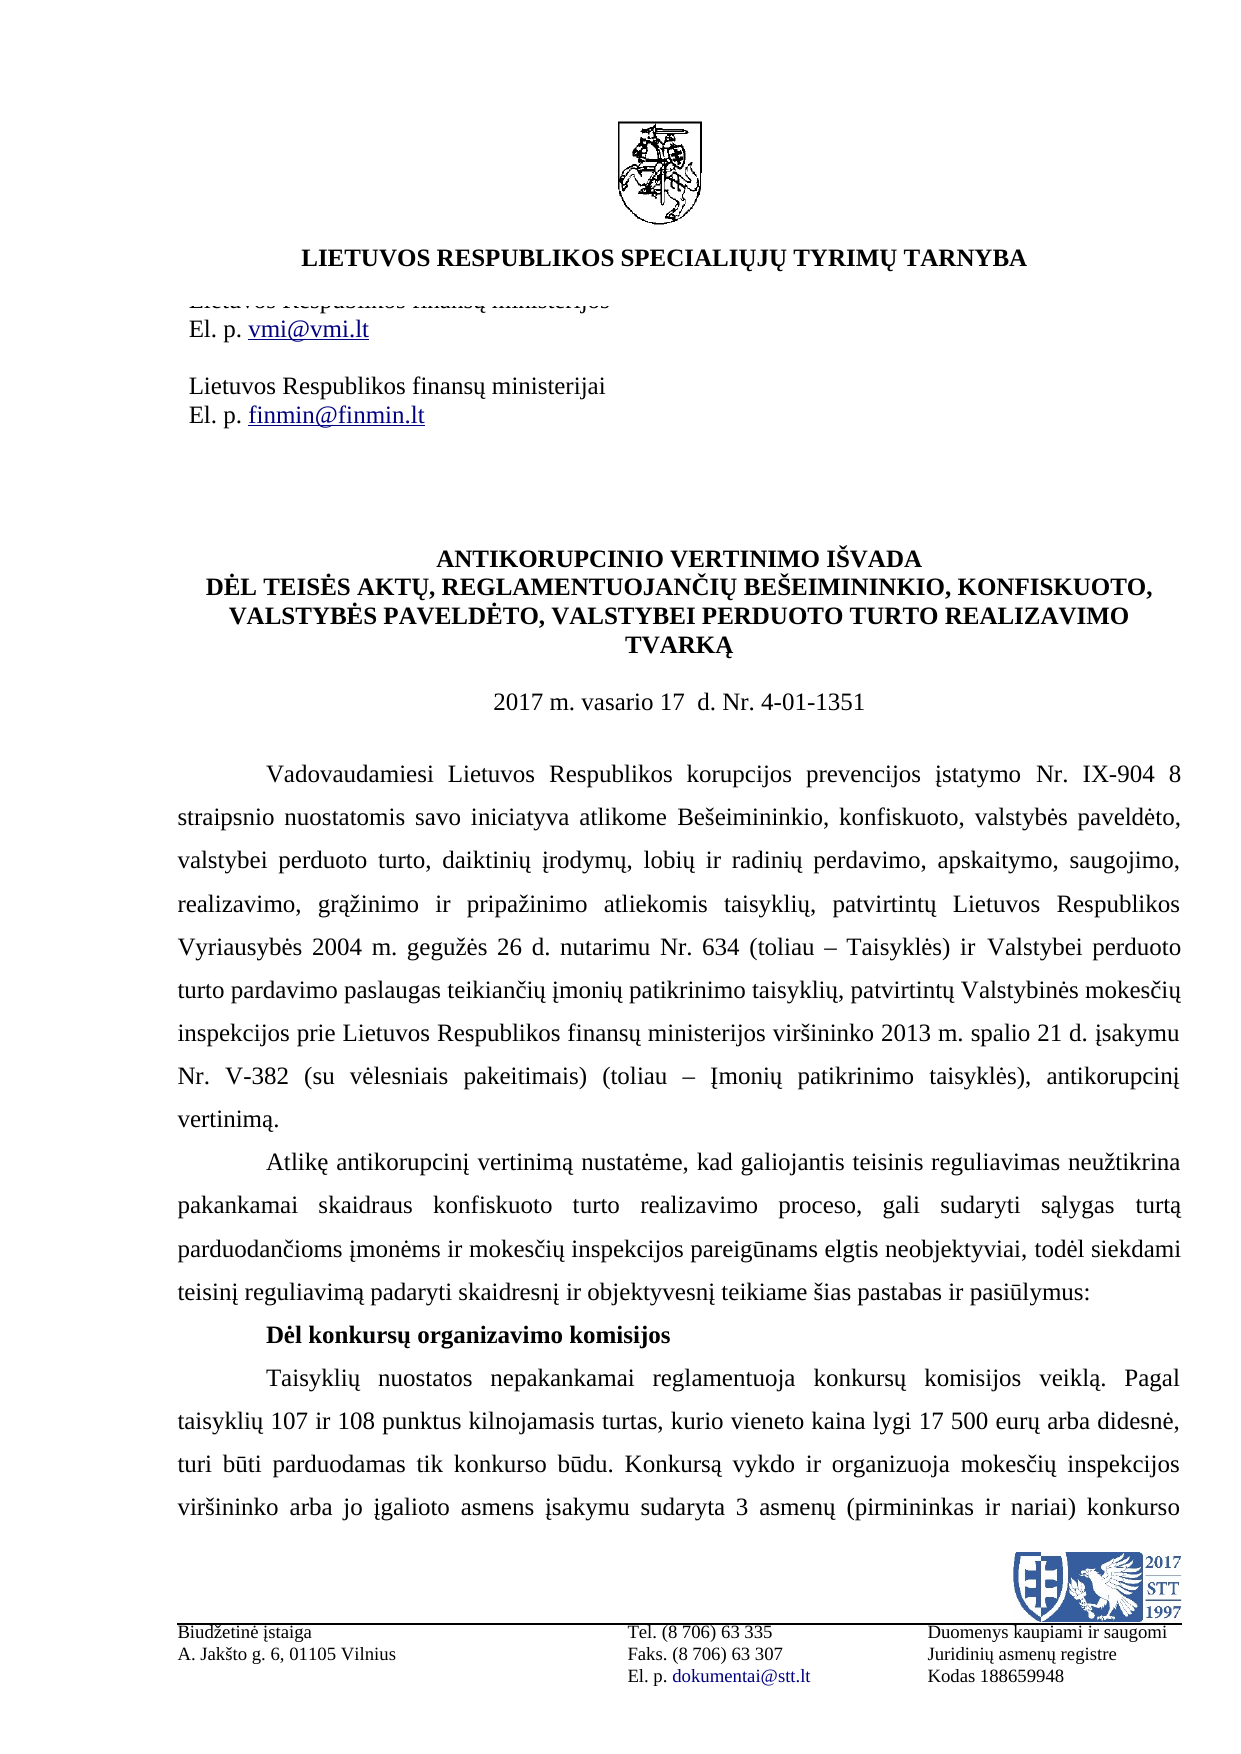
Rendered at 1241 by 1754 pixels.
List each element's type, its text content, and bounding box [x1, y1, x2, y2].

table_cell [646, 306, 735, 544]
text LIETUVOS RESPUBLIKOS SPECIALIŲJŲ TYRIMŲ TARNYBA [183, 239, 1146, 273]
text Atlikę antikorupcinį vertinimą nustatėme, kad galiojantis teisinis reguliavimas neužtikrina pakankamai skaidraus konfiskuoto turto realizavimo proceso, gali sudaryti sąlygas turtą parduodančioms įmonėms ir mokesčių inspekcijos pareigūnams elgtis neobjektyviai, todėl siekdami teisinį reguliavimą padaryti skaidresnį ir objektyvesnį teikiame šias pastabas ir pasiūlymus: [177, 1147, 1181, 1306]
table_header Valstybinei mokesčių inspekcijai prie Lietuvos Respublikos finansų ministerijos El. p. vmi@vmi.lt Lietuvos Respublikos finansų ministerijai El. p. finmin@finmin.lt [177, 256, 646, 544]
text 2017 m. vasario 17 d. Nr. 4-01-1351 [177, 687, 1181, 716]
text Vadovaudamiesi Lietuvos Respublikos korupcijos prevencijos įstatymo Nr. IX-904 8 straipsnio nuostatomis savo iniciatyva atlikome Bešeimininkio, konfiskuoto, valstybės paveldėto, valstybei perduoto turto, daiktinių įrodymų, lobių ir radinių perdavimo, apskaitymo, saugojimo, realizavimo, grąžinimo ir pripažinimo atliekomis taisyklių, patvirtintų Lietuvos Respublikos Vyriausybės 2004 m. gegužės 26 d. nutarimu Nr. 634 (toliau – Taisyklės) ir Valstybei perduoto turto pardavimo paslaugas teikiančių įmonių patikrinimo taisyklių, patvirtintų Valstybinės mokesčių inspekcijos prie Lietuvos Respublikos finansų ministerijos viršininko 2013 m. spalio 21 d. įsakymu Nr. V-382 (su vėlesniais pakeitimais) (toliau – Įmonių patikrinimo taisyklės), antikorupcinį vertinimą. [177, 759, 1181, 1133]
table_cell [735, 306, 759, 544]
table_header [1146, 256, 1225, 285]
text Taisyklių nuostatos nepakankamai reglamentuoja konkursų komisijos veiklą. Pagal taisyklių 107 ir 108 punktus kilnojamasis turtas, kurio vieneto kaina lygi 17 500 eurų arba didesnė, turi būti parduodamas tik konkurso būdu. Konkursą vykdo ir organizuoja mokesčių inspekcijos viršininko arba jo įgalioto asmens įsakymu sudaryta 3 asmenų (pirmininkas ir nariai) konkurso [177, 1363, 1181, 1521]
table_cell [759, 306, 922, 544]
text ANTIKORUPCINIO VERTINIMO IŠVADA [177, 544, 1181, 572]
text DĖL TEISĖS AKTŲ, REGLAMENTUOJANČIŲ BEŠEIMININKIO, KONFISKUOTO, VALSTYBĖS PAVELDĖTO, VALSTYBEI PERDUOTO TURTO REALIZAVIMO TVARKĄ [177, 572, 1181, 659]
table_header [1225, 256, 1240, 285]
table_cell [922, 285, 1240, 544]
list Dėl konkursų organizavimo komisijos [266, 1320, 1181, 1349]
